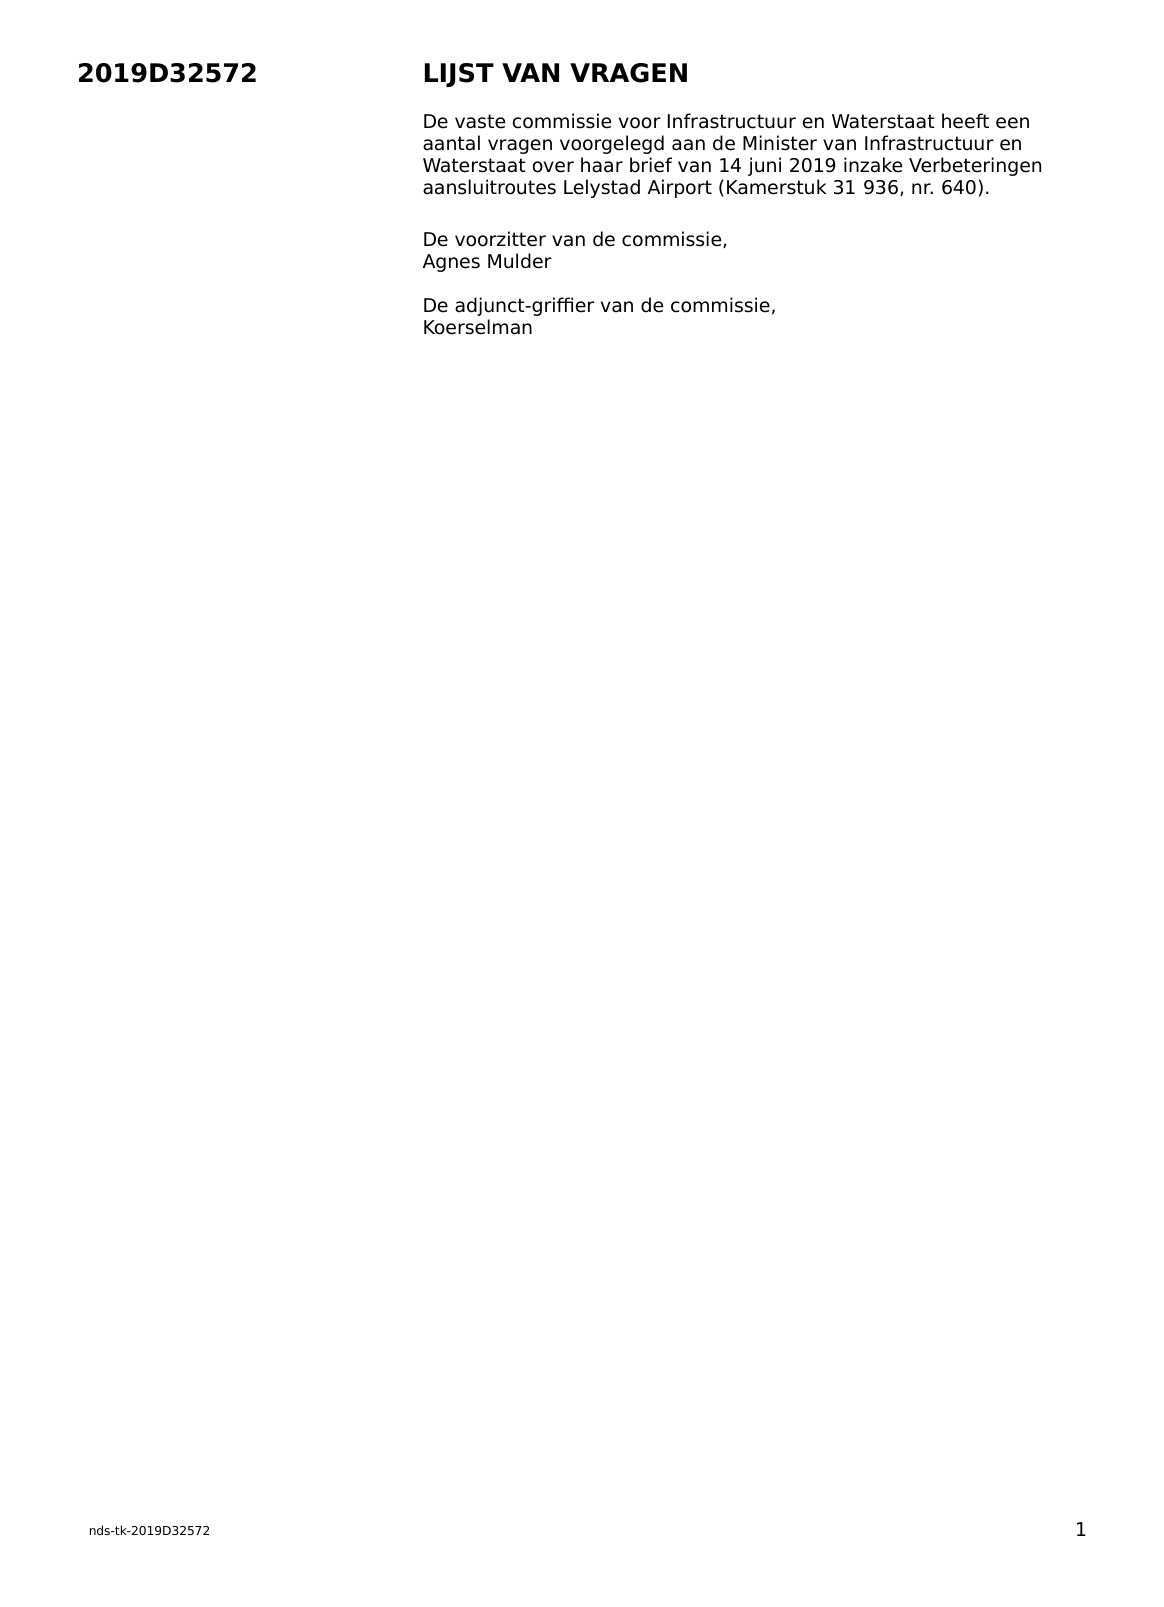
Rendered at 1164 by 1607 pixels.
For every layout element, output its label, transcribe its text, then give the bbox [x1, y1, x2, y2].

text 2019D32572 LIJST VAN VRAGEN [77, 59, 1087, 89]
text De vaste commissie voor Infrastructuur en Waterstaat heeft een aantal vragen voorgelegd aan de Minister van Infrastructuur en Waterstaat over haar brief van 14 juni 2019 inzake Verbeteringen aansluitroutes Lelystad Airport (Kamerstuk 31 936, nr. 640). [422, 111, 1087, 199]
text nds-tk-2019D32572 [88, 1524, 323, 1538]
text De adjunct-griffier van de commissie, Koerselman [422, 295, 1087, 339]
text De voorzitter van de commissie, Agnes Mulder [422, 229, 1087, 273]
